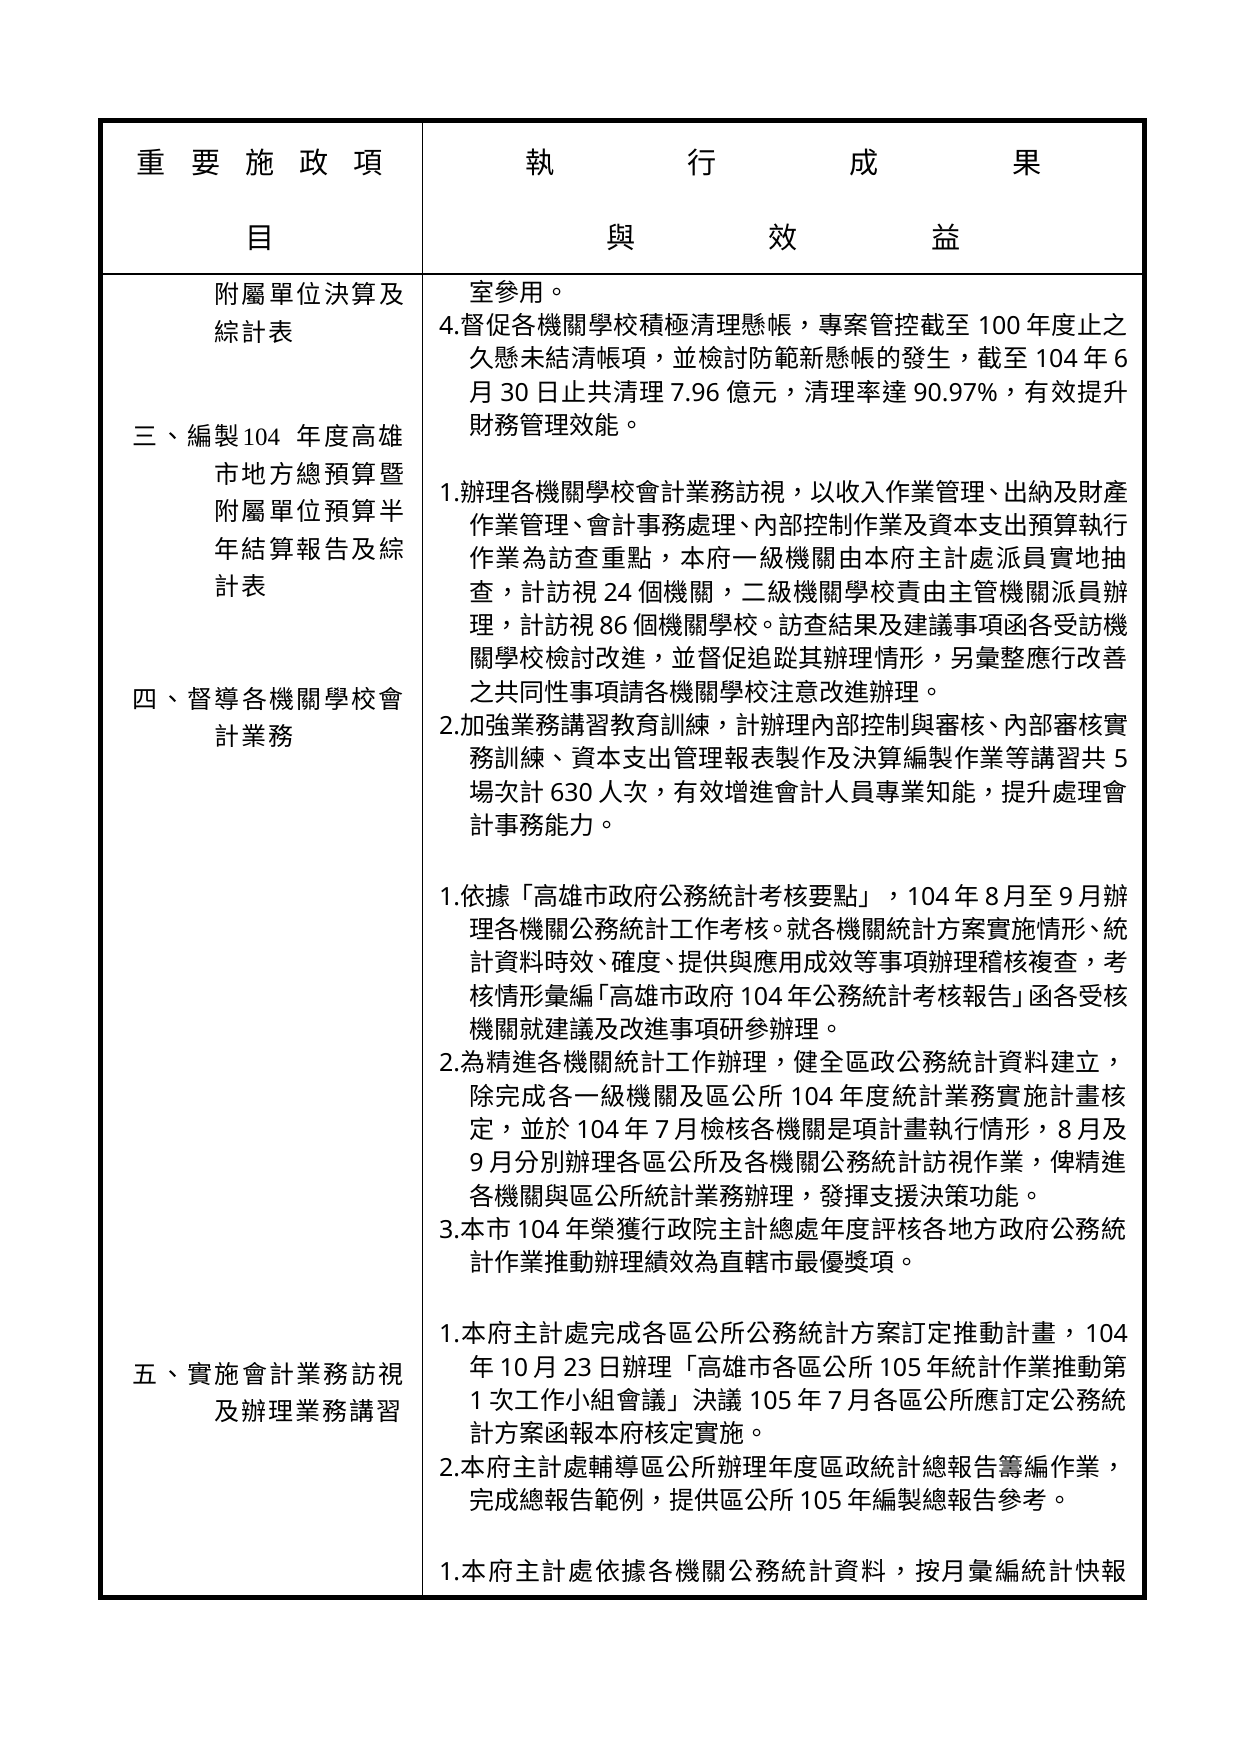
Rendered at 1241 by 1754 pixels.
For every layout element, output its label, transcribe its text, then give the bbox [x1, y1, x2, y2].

table_cell 附屬單位決算及綜計表 三、編製104年度高雄市地方總預算暨附屬單位預算半年結算報告及綜計表 四、督導各機關學校會計業務 五、實施會計業務訪視及辦理業務講習 [103, 275, 422, 1595]
table_header 執 行 成 果 與 效 益 [423, 123, 1142, 273]
table_header 重要施政項目 [103, 123, 422, 273]
table_cell 室參用。 4.督促各機關學校積極清理懸帳，專案管控截至100年度止之久懸未結清帳項，並檢討防範新懸帳的發生，截至104年6月30日止共清理7.96億元，清理率達90.97%，有效提升財務管理效能。 1.辦理各機關學校會計業務訪視，以收入作業管理、出納及財產作業管理、會計事務處理、內部控制作業及資本支出預算執行作業為訪查重點，本府一級機關由本府主計處派員實地抽查，計訪視24個機關，二級機關學校責由主管機關派員辦理，計訪視86個機關學校。訪查結果及建議事項函各受訪機關學校檢討改進，並督促追踨其辦理情形，另彙整應行改善之共同性事項請各機關學校注意改進辦理。 2.加強業務講習教育訓練，計辦理內部控制與審核、內部審核實務訓練、資本支出管理報表製作及決算編製作業等講習共5場次計630人次，有效增進會計人員專業知能，提升處理會計事務能力。 1.依據「高雄市政府公務統計考核要點」，104年8月至9月辦理各機關公務統計工作考核。就各機關統計方案實施情形、統計資料時效、確度、提供與應用成效等事項辦理稽核複查，考核情形彙編「高雄市政府104年公務統計考核報告」函各受核機關就建議及改進事項研參辦理。 2.為精進各機關統計工作辦理，健全區政公務統計資料建立，除完成各一級機關及區公所104年度統計業務實施計畫核定，並於104年7月檢核各機關是項計畫執行情形，8月及9月分別辦理各區公所及各機關公務統計訪視作業，俾精進各機關與區公所統計業務辦理，發揮支援決策功能。 3.本市104年榮獲行政院主計總處年度評核各地方政府公務統計作業推動辦理績效為直轄市最優獎項。 1.本府主計處完成各區公所公務統計方案訂定推動計畫，104年10月23日辦理「高雄市各區公所105年統計作業推動第1次工作小組會議」決議105年7月各區公所應訂定公務統計方案函報本府核定實施。 2.本府主計處輔導區公所辦理年度區政統計總報告籌編作業，完成總報告範例，提供區公所105年編製總報告參考。 1.本府主計處依據各機關公務統計資料，按月彙編統計快報 [423, 275, 1142, 1595]
